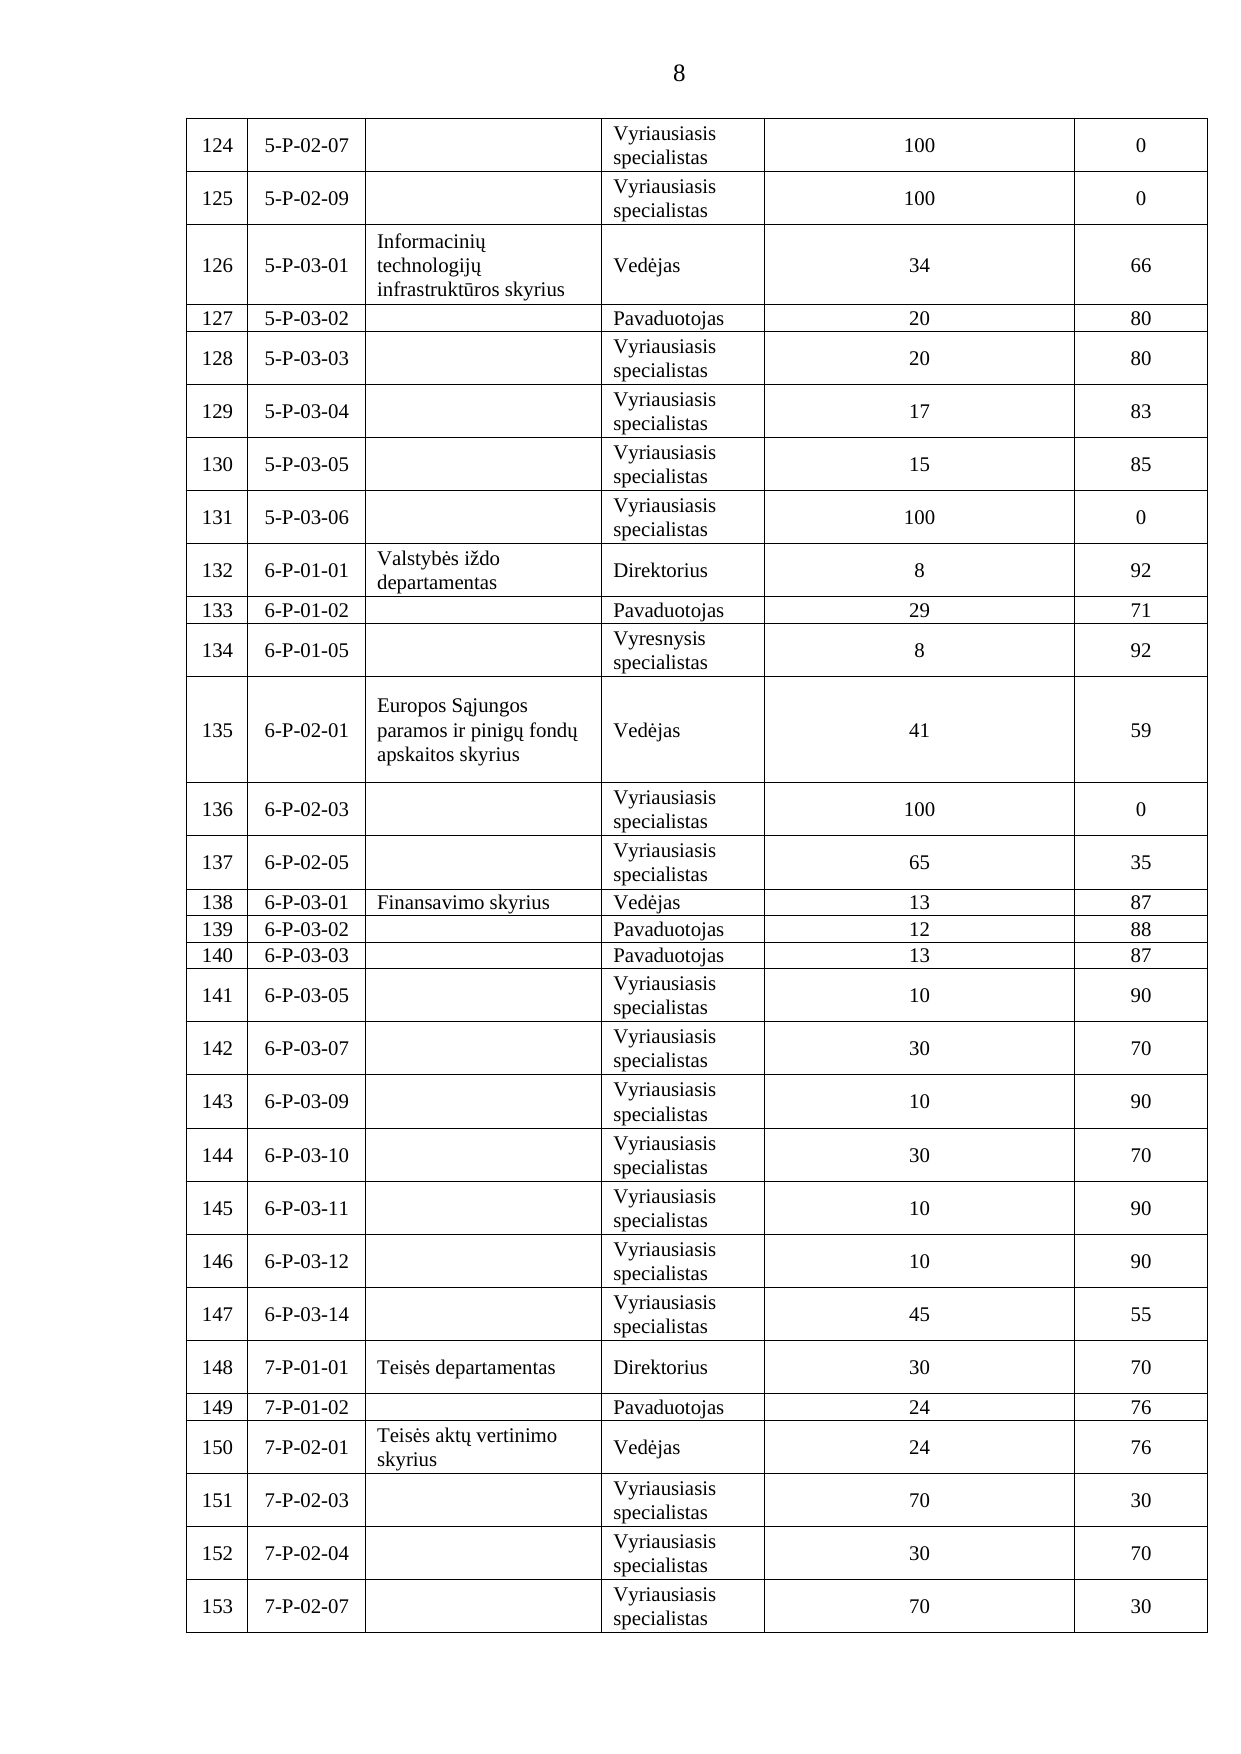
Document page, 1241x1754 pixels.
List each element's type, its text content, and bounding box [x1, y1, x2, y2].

table_cell 148 [187, 1341, 247, 1393]
table_cell [366, 624, 601, 676]
table_cell Vyriausiasis specialistas [602, 385, 764, 437]
table_cell Pavaduotojas [602, 916, 764, 942]
table_cell 134 [187, 624, 247, 676]
table_cell 133 [187, 597, 247, 623]
table_cell 6-P-03-07 [248, 1022, 365, 1074]
table_cell 5-P-02-07 [248, 119, 365, 171]
table_cell 130 [187, 438, 247, 490]
table_cell 90 [1075, 1182, 1207, 1234]
table_cell 76 [1075, 1394, 1207, 1420]
table_cell 5-P-03-04 [248, 385, 365, 437]
table_cell Valstybės iždo departamentas [366, 544, 601, 596]
table_cell Vyriausiasis specialistas [602, 1474, 764, 1526]
table_cell 125 [187, 172, 247, 224]
table_cell 76 [1075, 1421, 1207, 1473]
table_cell 5-P-03-05 [248, 438, 365, 490]
table_cell Vedėjas [602, 1421, 764, 1473]
table_cell 153 [187, 1580, 247, 1632]
table_cell [366, 916, 601, 942]
table_cell 30 [1075, 1580, 1207, 1632]
table_cell 6-P-02-03 [248, 783, 365, 835]
table_cell 6-P-01-01 [248, 544, 365, 596]
table_cell 6-P-03-09 [248, 1075, 365, 1127]
table_cell 92 [1075, 544, 1207, 596]
table_cell 6-P-01-05 [248, 624, 365, 676]
table_cell 131 [187, 491, 247, 543]
table_cell 6-P-03-01 [248, 890, 365, 915]
table_cell 143 [187, 1075, 247, 1127]
table_cell Vyriausiasis specialistas [602, 1527, 764, 1579]
table_cell 0 [1075, 491, 1207, 543]
table_cell 139 [187, 916, 247, 942]
table_cell [366, 943, 601, 968]
table_cell 6-P-02-05 [248, 836, 365, 888]
table_cell Pavaduotojas [602, 305, 764, 331]
table_cell Vyriausiasis specialistas [602, 836, 764, 888]
table_cell 129 [187, 385, 247, 437]
table_cell 90 [1075, 969, 1207, 1021]
table_cell 7-P-02-01 [248, 1421, 365, 1473]
table_cell [366, 332, 601, 384]
table_cell 6-P-03-05 [248, 969, 365, 1021]
table_cell 30 [1075, 1474, 1207, 1526]
table_cell 70 [1075, 1129, 1207, 1181]
table_cell 136 [187, 783, 247, 835]
table_cell Direktorius [602, 1341, 764, 1393]
table_cell 71 [1075, 597, 1207, 623]
table_cell 24 [765, 1421, 1074, 1473]
table_cell 127 [187, 305, 247, 331]
table_cell Vyriausiasis specialistas [602, 969, 764, 1021]
table_cell Vyriausiasis specialistas [602, 119, 764, 171]
table_cell 100 [765, 491, 1074, 543]
table_cell Vyriausiasis specialistas [602, 332, 764, 384]
table_cell 10 [765, 1182, 1074, 1234]
table_cell [366, 385, 601, 437]
table_cell [366, 1394, 601, 1420]
table_cell Vyriausiasis specialistas [602, 1288, 764, 1340]
table_cell 6-P-03-12 [248, 1235, 365, 1287]
table_cell [366, 836, 601, 888]
table_cell 12 [765, 916, 1074, 942]
table_cell 8 [765, 544, 1074, 596]
table_cell 90 [1075, 1075, 1207, 1127]
table_cell [366, 1075, 601, 1127]
table_cell Vyriausiasis specialistas [602, 1182, 764, 1234]
table_cell 70 [1075, 1022, 1207, 1074]
table_cell 6-P-03-11 [248, 1182, 365, 1234]
table_cell 13 [765, 943, 1074, 968]
table_cell 6-P-01-02 [248, 597, 365, 623]
table_cell 132 [187, 544, 247, 596]
table_cell 90 [1075, 1235, 1207, 1287]
table_cell Vedėjas [602, 225, 764, 304]
table_cell 30 [765, 1341, 1074, 1393]
table_cell 83 [1075, 385, 1207, 437]
table_cell Vyriausiasis specialistas [602, 1129, 764, 1181]
table_cell [366, 783, 601, 835]
table_cell Vedėjas [602, 890, 764, 915]
table_cell 17 [765, 385, 1074, 437]
table_cell 147 [187, 1288, 247, 1340]
table_cell 10 [765, 1075, 1074, 1127]
table_cell Vyriausiasis specialistas [602, 438, 764, 490]
table_cell 29 [765, 597, 1074, 623]
table_cell 41 [765, 677, 1074, 782]
table_cell 35 [1075, 836, 1207, 888]
table_cell 70 [1075, 1341, 1207, 1393]
table_cell 70 [765, 1474, 1074, 1526]
table_cell Vyresnysis specialistas [602, 624, 764, 676]
table_cell 34 [765, 225, 1074, 304]
table_cell 0 [1075, 119, 1207, 171]
table_cell 100 [765, 172, 1074, 224]
table_cell [366, 969, 601, 1021]
table_cell 6-P-03-14 [248, 1288, 365, 1340]
table_cell Pavaduotojas [602, 943, 764, 968]
table_cell [366, 597, 601, 623]
table_cell 5-P-02-09 [248, 172, 365, 224]
table_cell [366, 1235, 601, 1287]
table_cell Europos Sąjungos paramos ir pinigų fondų apskaitos skyrius [366, 677, 601, 782]
table_cell 30 [765, 1129, 1074, 1181]
table_cell [366, 1182, 601, 1234]
table_cell Vyriausiasis specialistas [602, 172, 764, 224]
table_cell 92 [1075, 624, 1207, 676]
table_cell 5-P-03-03 [248, 332, 365, 384]
table_cell 145 [187, 1182, 247, 1234]
table_cell Vyriausiasis specialistas [602, 1075, 764, 1127]
table_cell 10 [765, 1235, 1074, 1287]
table_cell 87 [1075, 890, 1207, 915]
table_cell 7-P-01-01 [248, 1341, 365, 1393]
table_cell 149 [187, 1394, 247, 1420]
table_cell [366, 1474, 601, 1526]
table_cell 151 [187, 1474, 247, 1526]
table_cell 20 [765, 332, 1074, 384]
table_cell Finansavimo skyrius [366, 890, 601, 915]
table_cell 59 [1075, 677, 1207, 782]
table_cell Teisės aktų vertinimo skyrius [366, 1421, 601, 1473]
table_cell 45 [765, 1288, 1074, 1340]
table_cell 140 [187, 943, 247, 968]
table_cell 0 [1075, 783, 1207, 835]
table_cell 5-P-03-06 [248, 491, 365, 543]
table_cell 15 [765, 438, 1074, 490]
table_cell 6-P-03-03 [248, 943, 365, 968]
table_cell 30 [765, 1527, 1074, 1579]
table_cell [366, 1288, 601, 1340]
table_cell 80 [1075, 305, 1207, 331]
table_cell 100 [765, 783, 1074, 835]
table_cell 150 [187, 1421, 247, 1473]
table_cell 7-P-01-02 [248, 1394, 365, 1420]
table_cell Informacinių technologijų infrastruktūros skyrius [366, 225, 601, 304]
table_cell 142 [187, 1022, 247, 1074]
table_cell 24 [765, 1394, 1074, 1420]
table_cell [366, 172, 601, 224]
table_cell [366, 1022, 601, 1074]
table_cell 152 [187, 1527, 247, 1579]
table_cell [366, 119, 601, 171]
table_cell Pavaduotojas [602, 597, 764, 623]
table_cell 138 [187, 890, 247, 915]
table_cell 5-P-03-01 [248, 225, 365, 304]
table_cell 66 [1075, 225, 1207, 304]
table_cell 7-P-02-03 [248, 1474, 365, 1526]
table_cell Direktorius [602, 544, 764, 596]
table_cell 146 [187, 1235, 247, 1287]
table_cell 13 [765, 890, 1074, 915]
table_cell 7-P-02-07 [248, 1580, 365, 1632]
table_cell 88 [1075, 916, 1207, 942]
table_cell 55 [1075, 1288, 1207, 1340]
table_cell 10 [765, 969, 1074, 1021]
table_cell 87 [1075, 943, 1207, 968]
table_cell [366, 1527, 601, 1579]
table_cell 80 [1075, 332, 1207, 384]
table_cell 70 [765, 1580, 1074, 1632]
table_cell 65 [765, 836, 1074, 888]
table_cell [366, 305, 601, 331]
table_cell [366, 1580, 601, 1632]
table_cell 8 [765, 624, 1074, 676]
table_cell Pavaduotojas [602, 1394, 764, 1420]
table_cell 144 [187, 1129, 247, 1181]
table_cell 70 [1075, 1527, 1207, 1579]
table_cell 137 [187, 836, 247, 888]
table_cell Vyriausiasis specialistas [602, 1235, 764, 1287]
table_cell 128 [187, 332, 247, 384]
table_cell Vyriausiasis specialistas [602, 783, 764, 835]
table_cell 141 [187, 969, 247, 1021]
table_cell 5-P-03-02 [248, 305, 365, 331]
table_cell Vyriausiasis specialistas [602, 1580, 764, 1632]
table_cell 135 [187, 677, 247, 782]
table_cell Vyriausiasis specialistas [602, 1022, 764, 1074]
table_cell 7-P-02-04 [248, 1527, 365, 1579]
table_cell 85 [1075, 438, 1207, 490]
table_cell 6-P-03-02 [248, 916, 365, 942]
table_cell [366, 1129, 601, 1181]
table_cell [366, 491, 601, 543]
table_cell 6-P-02-01 [248, 677, 365, 782]
table_cell 20 [765, 305, 1074, 331]
table_cell 30 [765, 1022, 1074, 1074]
table_cell [366, 438, 601, 490]
table_cell Teisės departamentas [366, 1341, 601, 1393]
table_cell 100 [765, 119, 1074, 171]
table_cell 0 [1075, 172, 1207, 224]
table_cell Vyriausiasis specialistas [602, 491, 764, 543]
table_cell 124 [187, 119, 247, 171]
table_cell 6-P-03-10 [248, 1129, 365, 1181]
table_cell Vedėjas [602, 677, 764, 782]
table_cell 126 [187, 225, 247, 304]
